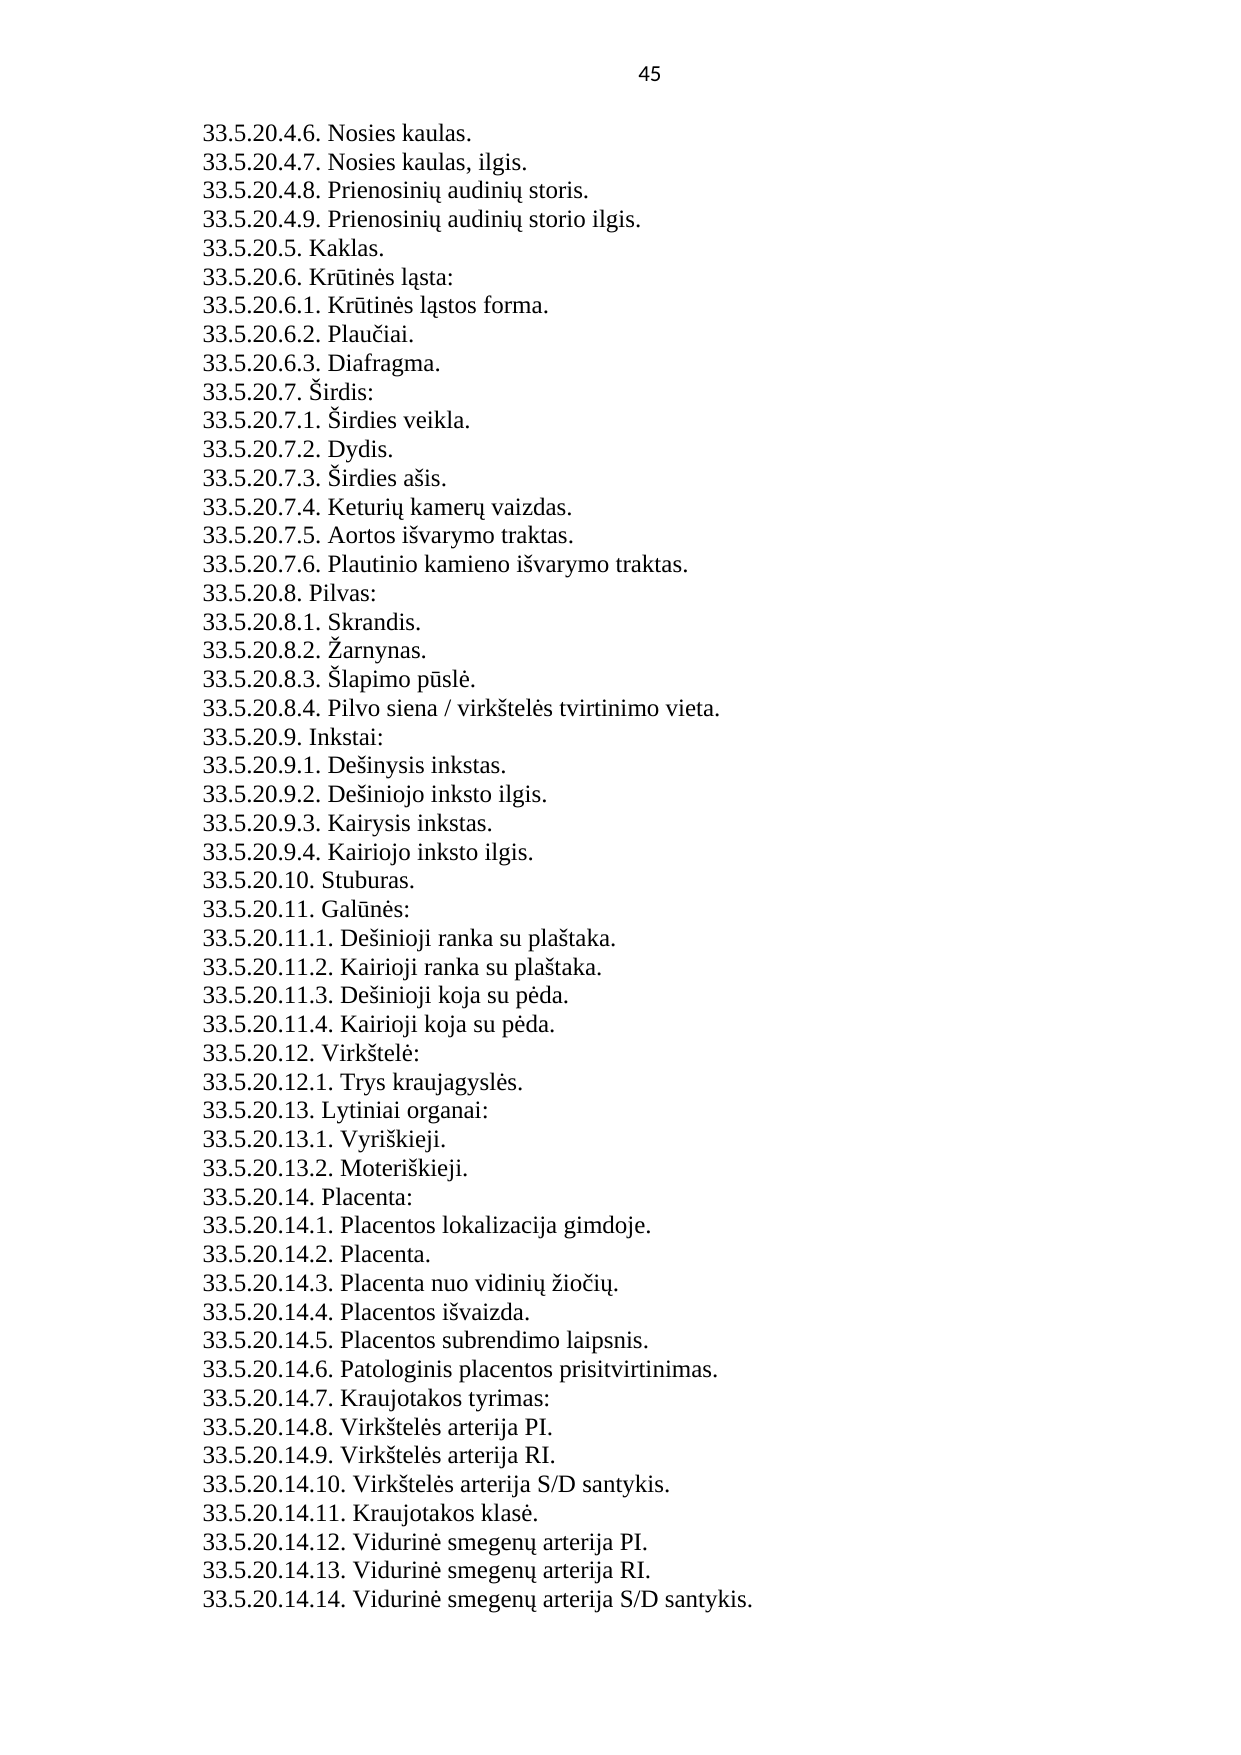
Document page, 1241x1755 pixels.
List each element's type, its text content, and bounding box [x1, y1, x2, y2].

text 33.5.20.7.2. Dydis. [118, 434, 1122, 463]
text 33.5.20.9.3. Kairysis inkstas. [118, 808, 1122, 837]
text 33.5.20.12.1. Trys kraujagyslės. [118, 1067, 1122, 1096]
text 33.5.20.4.6. Nosies kaulas. [118, 118, 1122, 147]
text 33.5.20.7.6. Plautinio kamieno išvarymo traktas. [118, 549, 1122, 578]
text 33.5.20.5. Kaklas. [118, 233, 1122, 262]
text 33.5.20.14.2. Placenta. [118, 1239, 1122, 1268]
text 33.5.20.4.9. Prienosinių audinių storio ilgis. [118, 204, 1122, 233]
text 33.5.20.11.4. Kairioji koja su pėda. [118, 1009, 1122, 1038]
text 33.5.20.14.6. Patologinis placentos prisitvirtinimas. [118, 1354, 1122, 1383]
text 33.5.20.14.12. Vidurinė smegenų arterija PI. [118, 1527, 1122, 1556]
text 33.5.20.4.8. Prienosinių audinių storis. [118, 176, 1122, 204]
text 33.5.20.8.3. Šlapimo pūslė. [118, 664, 1122, 693]
text 33.5.20.9.2. Dešiniojo inksto ilgis. [118, 779, 1122, 808]
text 33.5.20.14.9. Virkštelės arterija RI. [118, 1441, 1122, 1469]
text 33.5.20.8. Pilvas: [118, 578, 1122, 607]
text 33.5.20.7.3. Širdies ašis. [118, 463, 1122, 492]
text 33.5.20.7.1. Širdies veikla. [118, 406, 1122, 434]
text 33.5.20.6.3. Diafragma. [118, 348, 1122, 377]
text 33.5.20.14.10. Virkštelės arterija S/D santykis. [118, 1469, 1122, 1498]
text 33.5.20.6. Krūtinės ląsta: [118, 262, 1122, 291]
text 33.5.20.6.1. Krūtinės ląstos forma. [118, 291, 1122, 319]
text 33.5.20.13.1. Vyriškieji. [118, 1124, 1122, 1153]
text 33.5.20.7.4. Keturių kamerų vaizdas. [118, 492, 1122, 521]
text 33.5.20.11.2. Kairioji ranka su plaštaka. [118, 952, 1122, 981]
text 33.5.20.13. Lytiniai organai: [118, 1096, 1122, 1124]
text 33.5.20.14.5. Placentos subrendimo laipsnis. [118, 1326, 1122, 1354]
text 33.5.20.14.14. Vidurinė smegenų arterija S/D santykis. [118, 1584, 1122, 1613]
text 33.5.20.11. Galūnės: [118, 894, 1122, 923]
text 33.5.20.8.2. Žarnynas. [118, 636, 1122, 664]
text 33.5.20.6.2. Plaučiai. [118, 319, 1122, 348]
text 33.5.20.7. Širdis: [118, 377, 1122, 406]
text 33.5.20.14.7. Kraujotakos tyrimas: [118, 1383, 1122, 1412]
text 33.5.20.14.4. Placentos išvaizda. [118, 1297, 1122, 1326]
text 33.5.20.11.1. Dešinioji ranka su plaštaka. [118, 923, 1122, 952]
text 33.5.20.12. Virkštelė: [118, 1038, 1122, 1067]
text 33.5.20.9. Inkstai: [118, 722, 1122, 751]
text 33.5.20.10. Stuburas. [118, 866, 1122, 894]
text 33.5.20.13.2. Moteriškieji. [118, 1153, 1122, 1182]
text 33.5.20.8.1. Skrandis. [118, 607, 1122, 636]
text 33.5.20.14.1. Placentos lokalizacija gimdoje. [118, 1211, 1122, 1239]
text 33.5.20.9.1. Dešinysis inkstas. [118, 751, 1122, 779]
text 33.5.20.14.13. Vidurinė smegenų arterija RI. [118, 1556, 1122, 1584]
text 33.5.20.4.7. Nosies kaulas, ilgis. [118, 147, 1122, 176]
text 33.5.20.7.5. Aortos išvarymo traktas. [118, 521, 1122, 549]
text 33.5.20.11.3. Dešinioji koja su pėda. [118, 981, 1122, 1009]
text 33.5.20.9.4. Kairiojo inksto ilgis. [118, 837, 1122, 866]
text 33.5.20.8.4. Pilvo siena / virkštelės tvirtinimo vieta. [118, 693, 1122, 722]
text 33.5.20.14. Placenta: [118, 1182, 1122, 1211]
text 33.5.20.14.11. Kraujotakos klasė. [118, 1498, 1122, 1527]
text 33.5.20.14.3. Placenta nuo vidinių žiočių. [118, 1268, 1122, 1297]
text 33.5.20.14.8. Virkštelės arterija PI. [118, 1412, 1122, 1441]
